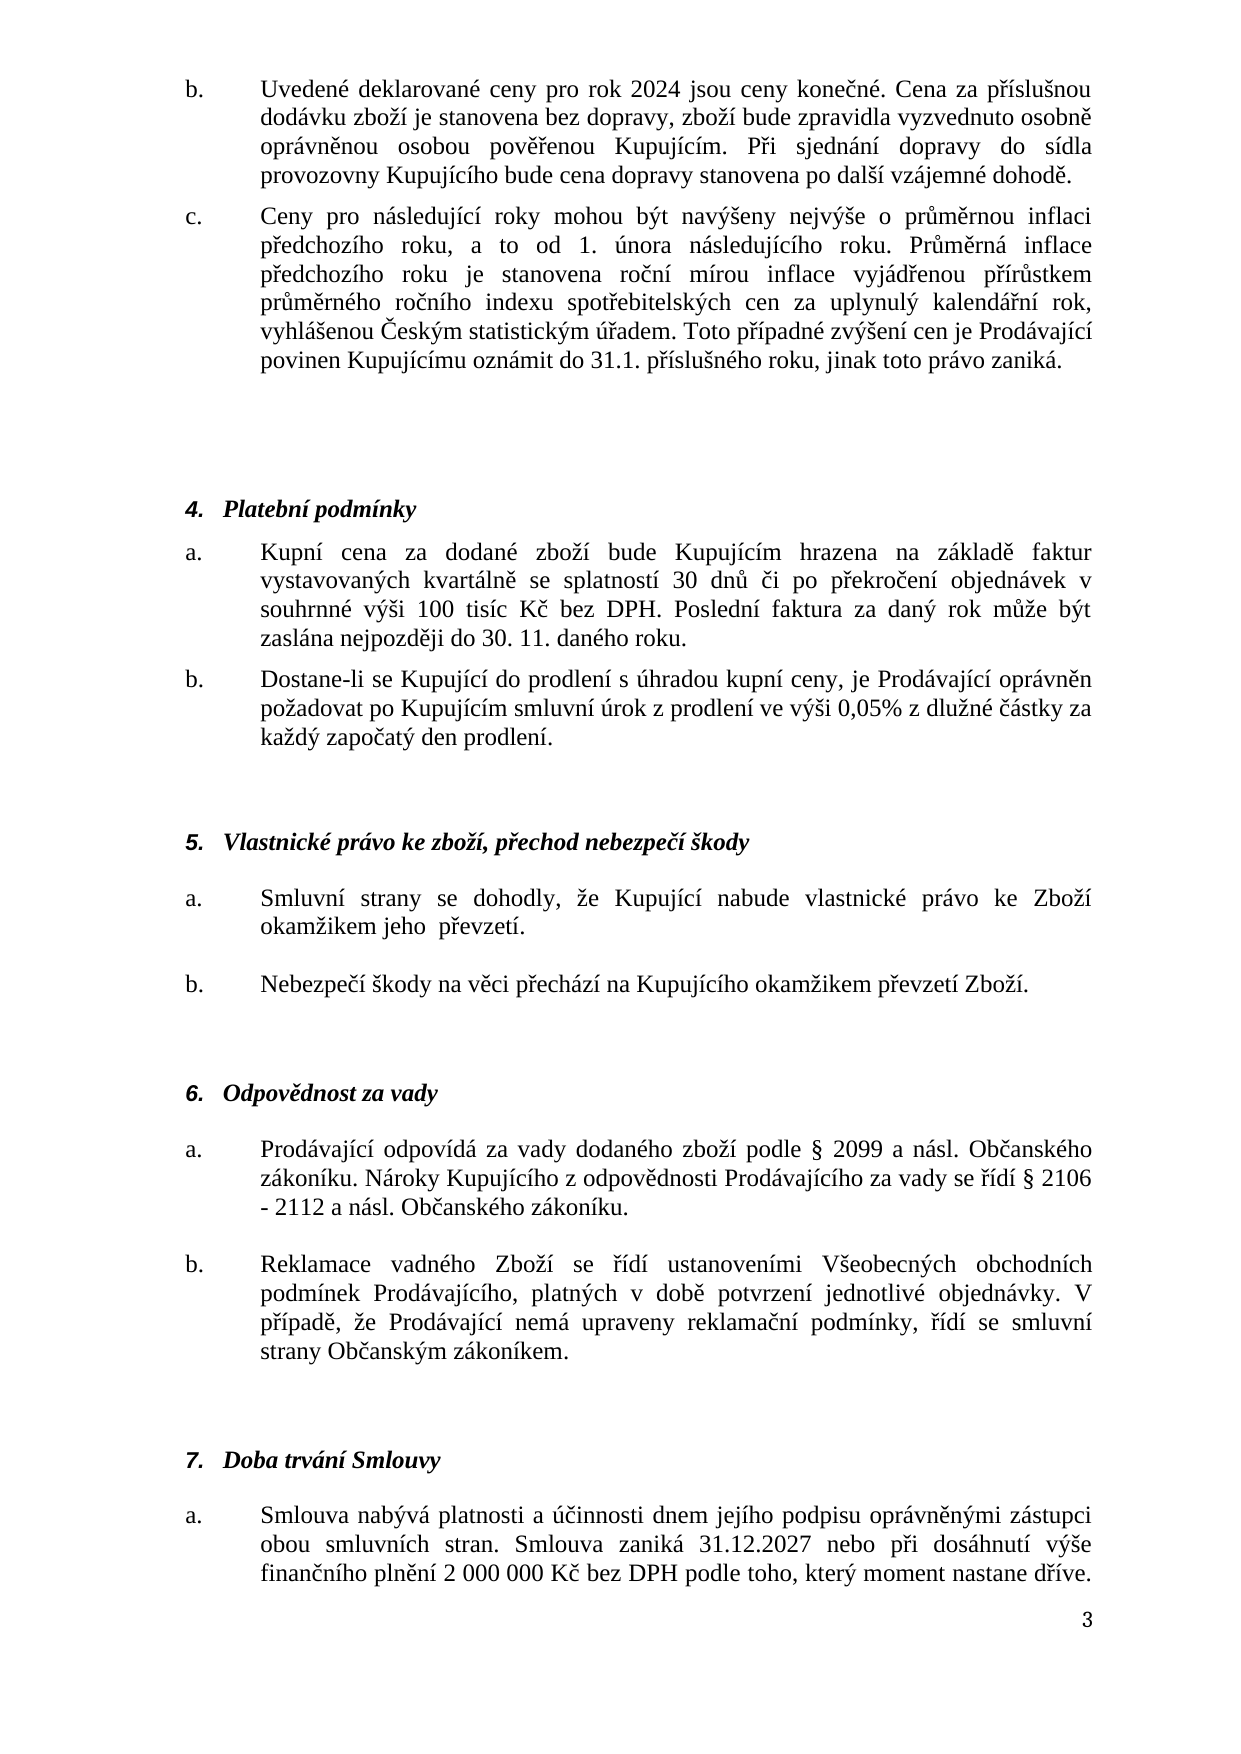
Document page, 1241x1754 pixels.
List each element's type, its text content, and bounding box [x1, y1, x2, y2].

list Uvedené deklarované ceny pro rok 2024 jsou ceny konečné. Cena za příslušnou dodávku zboží je stanovena bez dopravy, zboží bude zpravidla vyzvednuto osobně oprávněnou osobou pověřenou Kupujícím. Při sjednání dopravy do sídla provozovny Kupujícího bude cena dopravy stanovena po další vzájemné dohodě. [185, 74, 1093, 189]
list Reklamace vadného Zboží se řídí ustanoveními Všeobecných obchodních podmínek Prodávajícího, platných v době potvrzení jednotlivé objednávky. V případě, že Prodávající nemá upraveny reklamační podmínky, řídí se smluvní strany Občanským zákoníkem. [185, 1249, 1093, 1364]
list Smluvní strany se dohodly, že Kupující nabude vlastnické právo ke Zboží okamžikem jeho převzetí. [185, 883, 1093, 940]
list Smlouva nabývá platnosti a účinnosti dnem jejího podpisu oprávněnými zástupci obou smluvních stran. Smlouva zaniká 31.12.2027 nebo při dosáhnutí výše finančního plnění 2 000 000 Kč bez DPH podle toho, který moment nastane dříve. [185, 1501, 1093, 1587]
list Ceny pro následující roky mohou být navýšeny nejvýše o průměrnou inflaci předchozího roku, a to od 1. února následujícího roku. Průměrná inflace předchozího roku je stanovena roční mírou inflace vyjádřenou přírůstkem průměrného ročního indexu spotřebitelských cen za uplynulý kalendářní rok, vyhlášenou Českým statistickým úřadem. Toto případné zvýšení cen je Prodávající povinen Kupujícímu oznámit do 31.1. příslušného roku, jinak toto právo zaniká. [185, 201, 1093, 374]
list Nebezpečí škody na věci přechází na Kupujícího okamžikem převzetí Zboží. [185, 969, 1093, 998]
list Odpovědnost za vady [185, 1078, 1093, 1107]
list Vlastnické právo ke zboží, přechod nebezpečí škody [185, 827, 1093, 856]
list Doba trvání Smlouvy [185, 1445, 1093, 1474]
list Platební podmínky [185, 494, 1093, 522]
list Dostane-li se Kupující do prodlení s úhradou kupní ceny, je Prodávající oprávněn požadovat po Kupujícím smluvní úrok z prodlení ve výši 0,05% z dlužné částky za každý započatý den prodlení. [185, 664, 1093, 751]
list Kupní cena za dodané zboží bude Kupujícím hrazena na základě faktur vystavovaných kvartálně se splatností 30 dnů či po překročení objednávek v souhrnné výši 100 tisíc Kč bez DPH. Poslední faktura za daný rok může být zaslána nejpozději do 30. 11. daného roku. [185, 537, 1093, 652]
list Prodávající odpovídá za vady dodaného zboží podle § 2099 a násl. Občanského zákoníku. Nároky Kupujícího z odpovědnosti Prodávajícího za vady se řídí § 2106 - 2112 a násl. Občanského zákoníku. [185, 1134, 1093, 1220]
